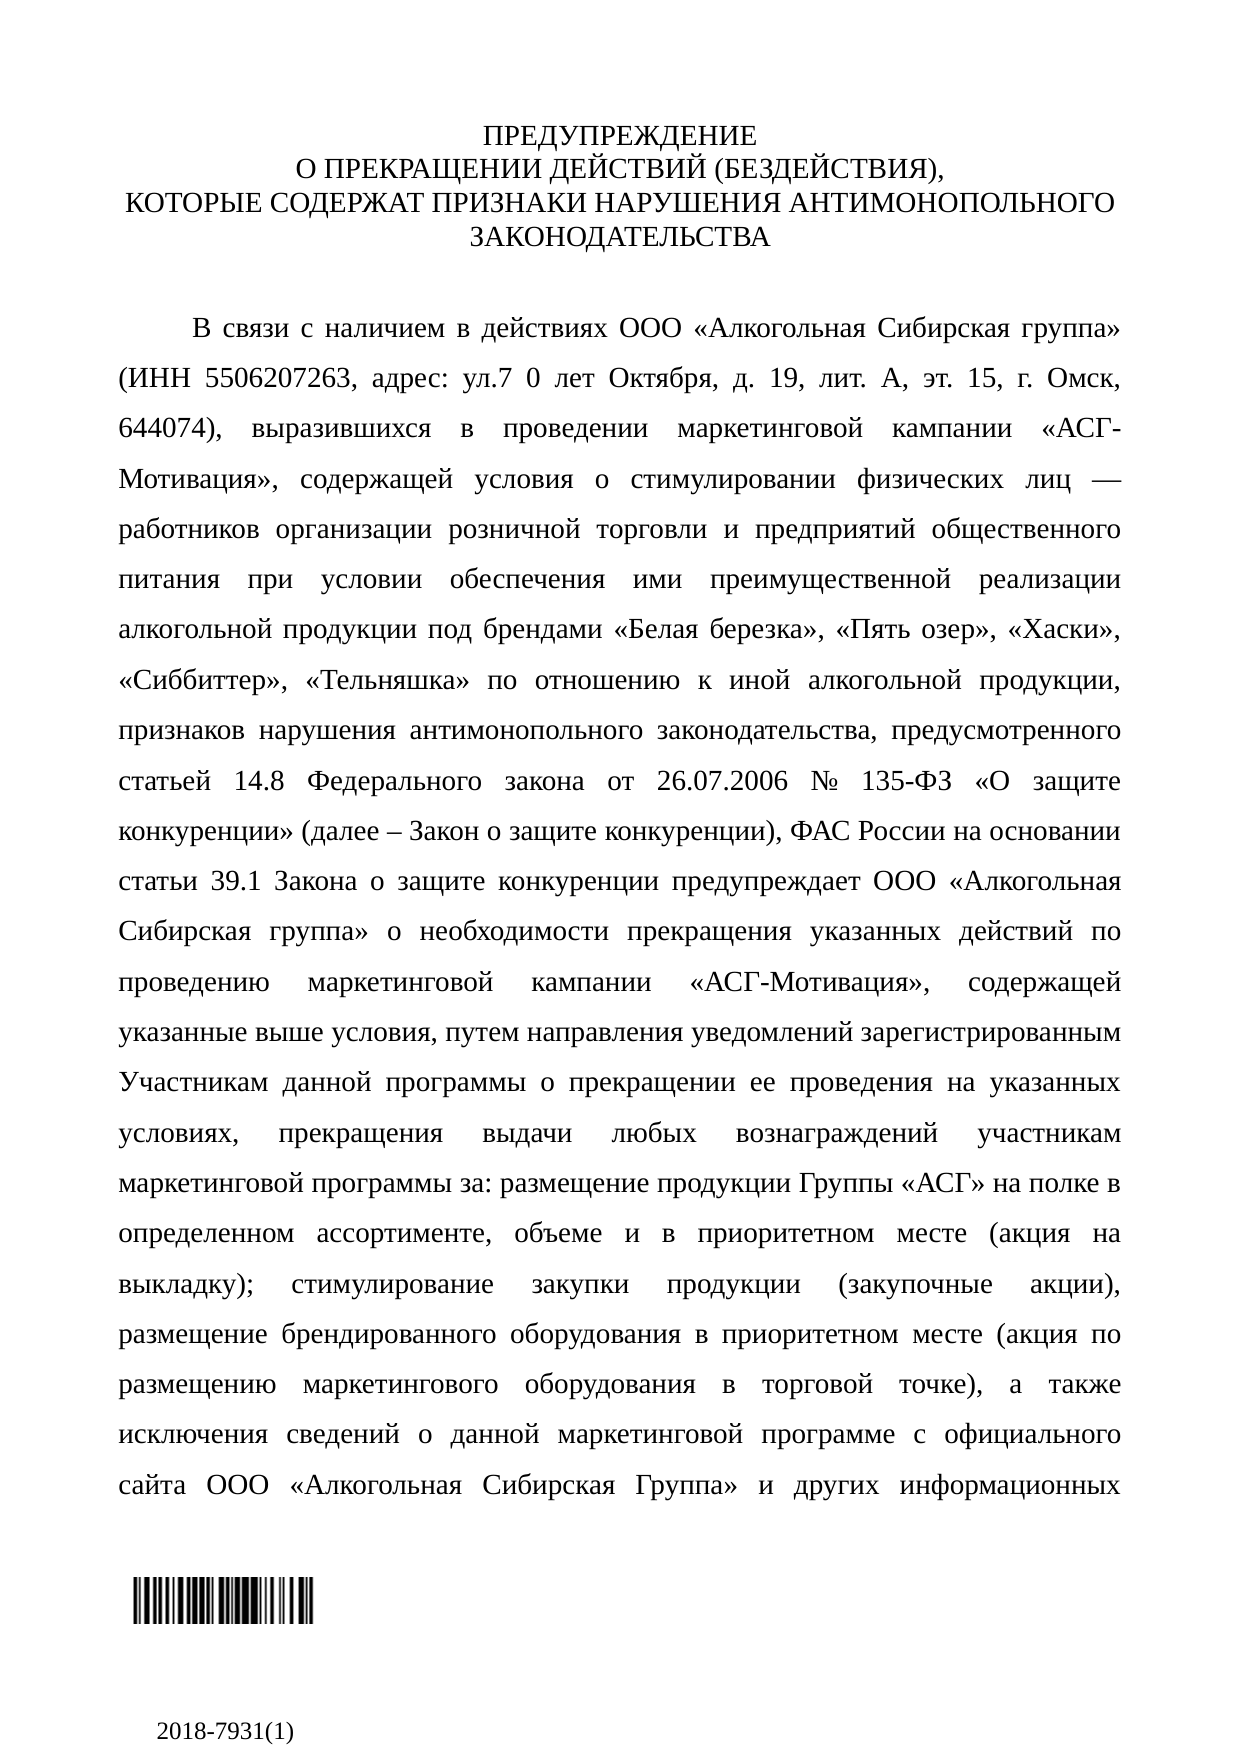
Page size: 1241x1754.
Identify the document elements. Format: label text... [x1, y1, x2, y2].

picture [118, 1577, 331, 1624]
text В связи с наличием в действиях ООО «Алкогольная Сибирская группа» (ИНН 5506207263, адрес: ул.7 0 лет Октября, д. 19, лит. А, эт. 15, г. Омск, 644074), выразившихся в проведении маркетинговой кампании «АСГ-Мотивация», содержащей условия о стимулировании физических лиц — работников организации розничной торговли и предприятий общественного питания при условии обеспечения ими преимущественной реализации алкогольной продукции под брендами «Белая березка», «Пять озер», «Хаски», «Сиббиттер», «Тельняшка» по отношению к иной алкогольной продукции, признаков нарушения антимонопольного законодательства, предусмотренного статьей 14.8 Федерального закона от 26.07.2006 № 135-ФЗ «О защите конкуренции» (далее – Закон о защите конкуренции), ФАС России на основании статьи 39.1 Закона о защите конкуренции предупреждает ООО «Алкогольная Сибирская группа» о необходимости прекращения указанных действий по проведению маркетинговой кампании «АСГ-Мотивация», содержащей указанные выше условия, путем направления уведомлений зарегистрированным Участникам данной программы о прекращении ее проведения на указанных условиях, прекращения выдачи любых вознаграждений участникам маркетинговой программы за: размещение продукции Группы «АСГ» на полке в определенном ассортименте, объеме и в приоритетном месте (акция на выкладку); стимулирование закупки продукции (закупочные акции), размещение брендированного оборудования в приоритетном месте (акция по размещению маркетингового оборудования в торговой точке), а также исключения сведений о данной маркетинговой программе с официального сайта ООО «Алкогольная Сибирская Группа» и других информационных [118, 310, 1122, 1501]
text ПРЕДУПРЕЖДЕНИЕ О ПРЕКРАЩЕНИИ ДЕЙСТВИЙ (БЕЗДЕЙСТВИЯ), КОТОРЫЕ СОДЕРЖАТ ПРИЗНАКИ НАРУШЕНИЯ АНТИМОНОПОЛЬНОГО ЗАКОНОДАТЕЛЬСТВА [118, 118, 1122, 252]
